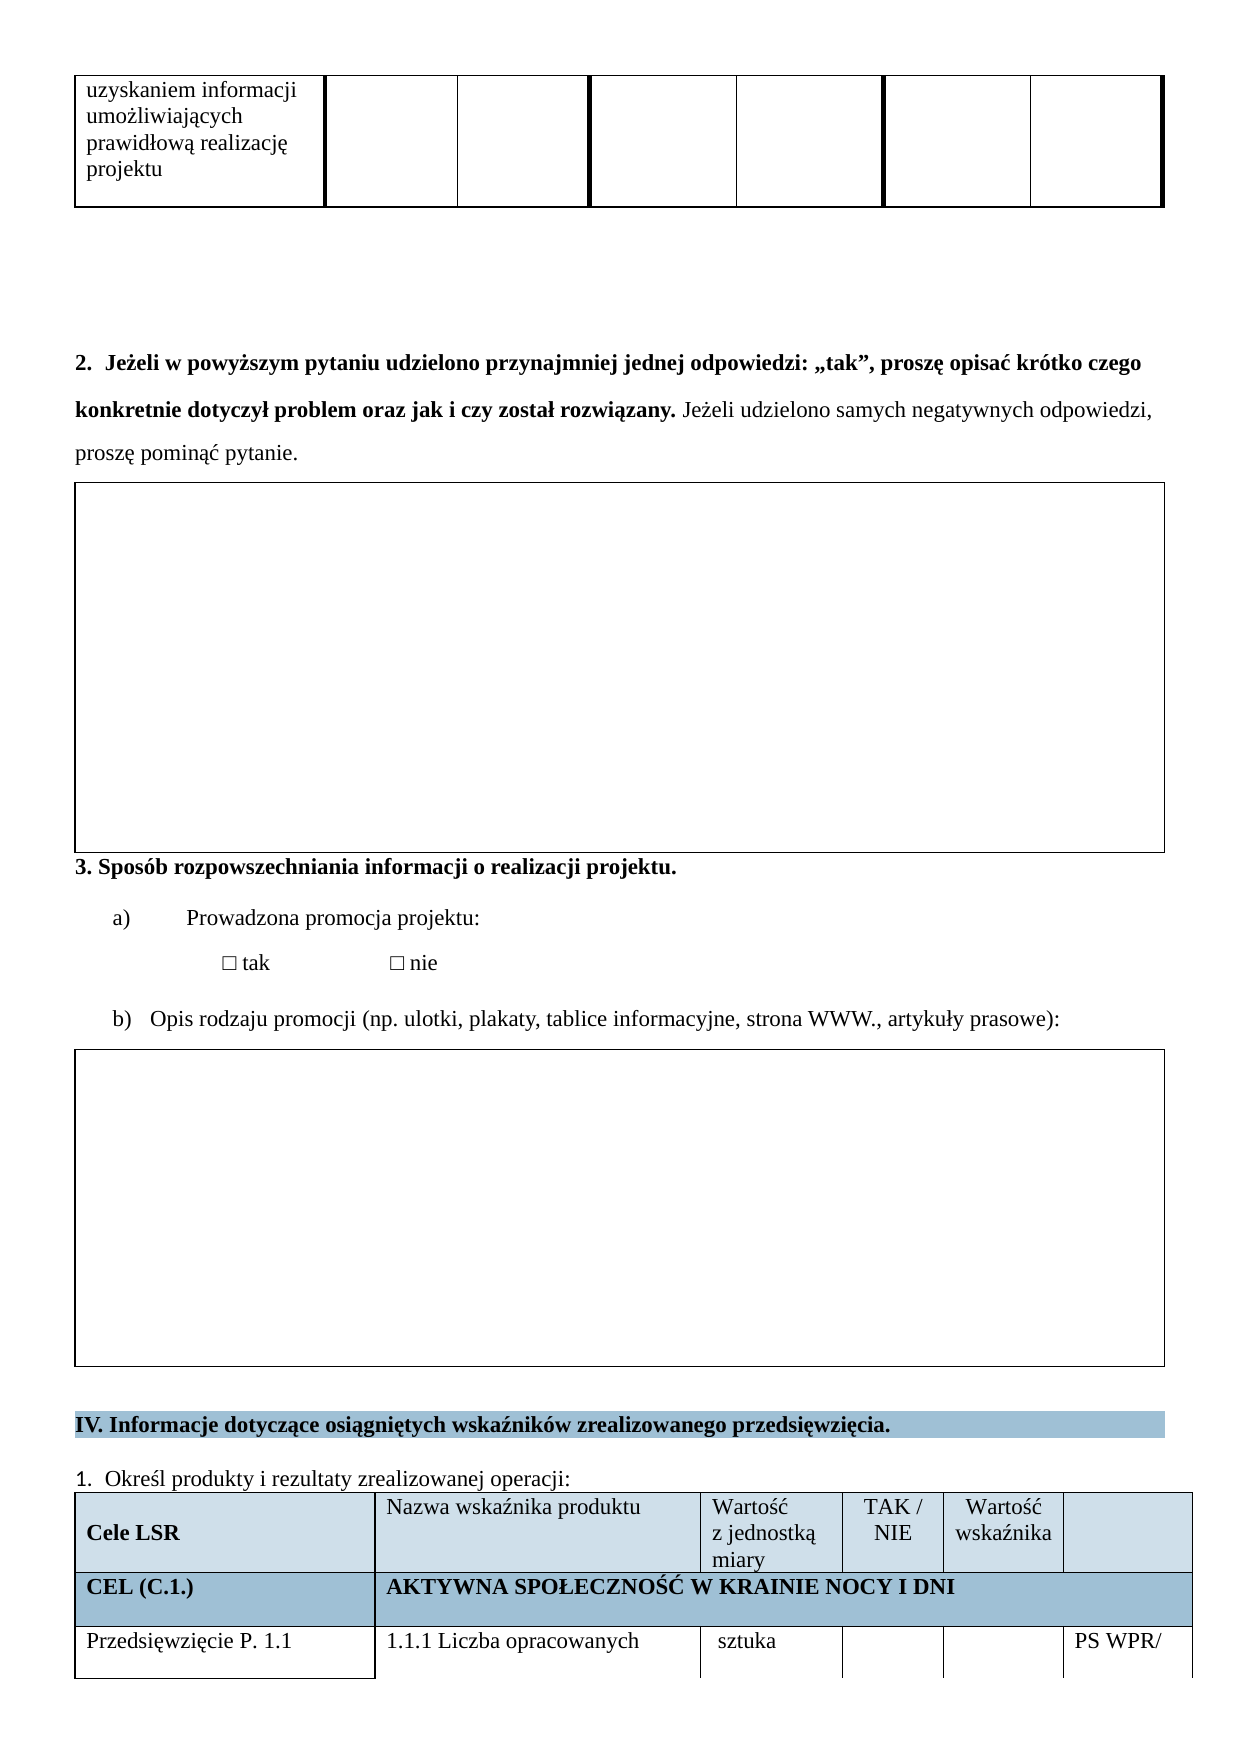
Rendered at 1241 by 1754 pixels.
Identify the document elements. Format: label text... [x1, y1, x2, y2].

table_cell PS WPR/ [1064, 1627, 1192, 1678]
table_header Nazwa wskaźnika produktu [376, 1493, 700, 1572]
text proszę pominąć pytanie. [75, 439, 1165, 466]
table_cell [944, 1627, 1063, 1678]
table_cell AKTYWNA SPOŁECZNOŚĆ W KRAINIE NOCY I DNI [376, 1573, 1192, 1626]
table_header Wartość wskaźnika [944, 1493, 1063, 1572]
table_header TAK / NIE [843, 1493, 943, 1572]
table_cell [886, 76, 1030, 206]
list Jeżeli w powyższym pytaniu udzielono przynajmniej jednej odpowiedzi: „tak”, proszę opisać krótko czego [75, 349, 1165, 375]
list Określ produkty i rezultaty zrealizowanej operacji: [75, 1464, 1165, 1492]
table_header [76, 1050, 1164, 1366]
table_cell Przedsięwzięcie P. 1.1 [76, 1627, 374, 1678]
table_cell CEL (C.1.) [76, 1573, 374, 1626]
table_cell [458, 76, 587, 206]
text IV. Informacje dotyczące osiągniętych wskaźników zrealizowanego przedsięwzięcia. [75, 1411, 1165, 1438]
table_cell [843, 1627, 943, 1678]
table_cell 1.1.1 Liczba opracowanych [376, 1627, 700, 1678]
table_header Wartość z jednostką miary [701, 1493, 842, 1572]
table_cell [327, 76, 457, 206]
table_cell [592, 76, 736, 206]
table_cell sztuka [701, 1627, 842, 1678]
text konkretnie dotyczył problem oraz jak i czy został rozwiązany. Jeżeli udzielono samych negatywnych odpowiedzi, [75, 396, 1165, 423]
text □ tak □ nie [186, 949, 1165, 975]
table_cell uzyskaniem informacji umożliwiających prawidłową realizację projektu [76, 76, 323, 206]
table_header Cele LSR [76, 1493, 374, 1572]
table_header [76, 483, 1164, 852]
text 3. Sposób rozpowszechniania informacji o realizacji projektu. [75, 853, 1165, 880]
text a) Prowadzona promocja projektu: [112, 904, 1165, 931]
table_cell [1031, 76, 1160, 206]
text b) Opis rodzaju promocji (np. ulotki, plakaty, tablice informacyjne, strona WWW., artykuły prasowe): [112, 1005, 1165, 1031]
table_header [1064, 1493, 1192, 1572]
table_cell [737, 76, 881, 206]
